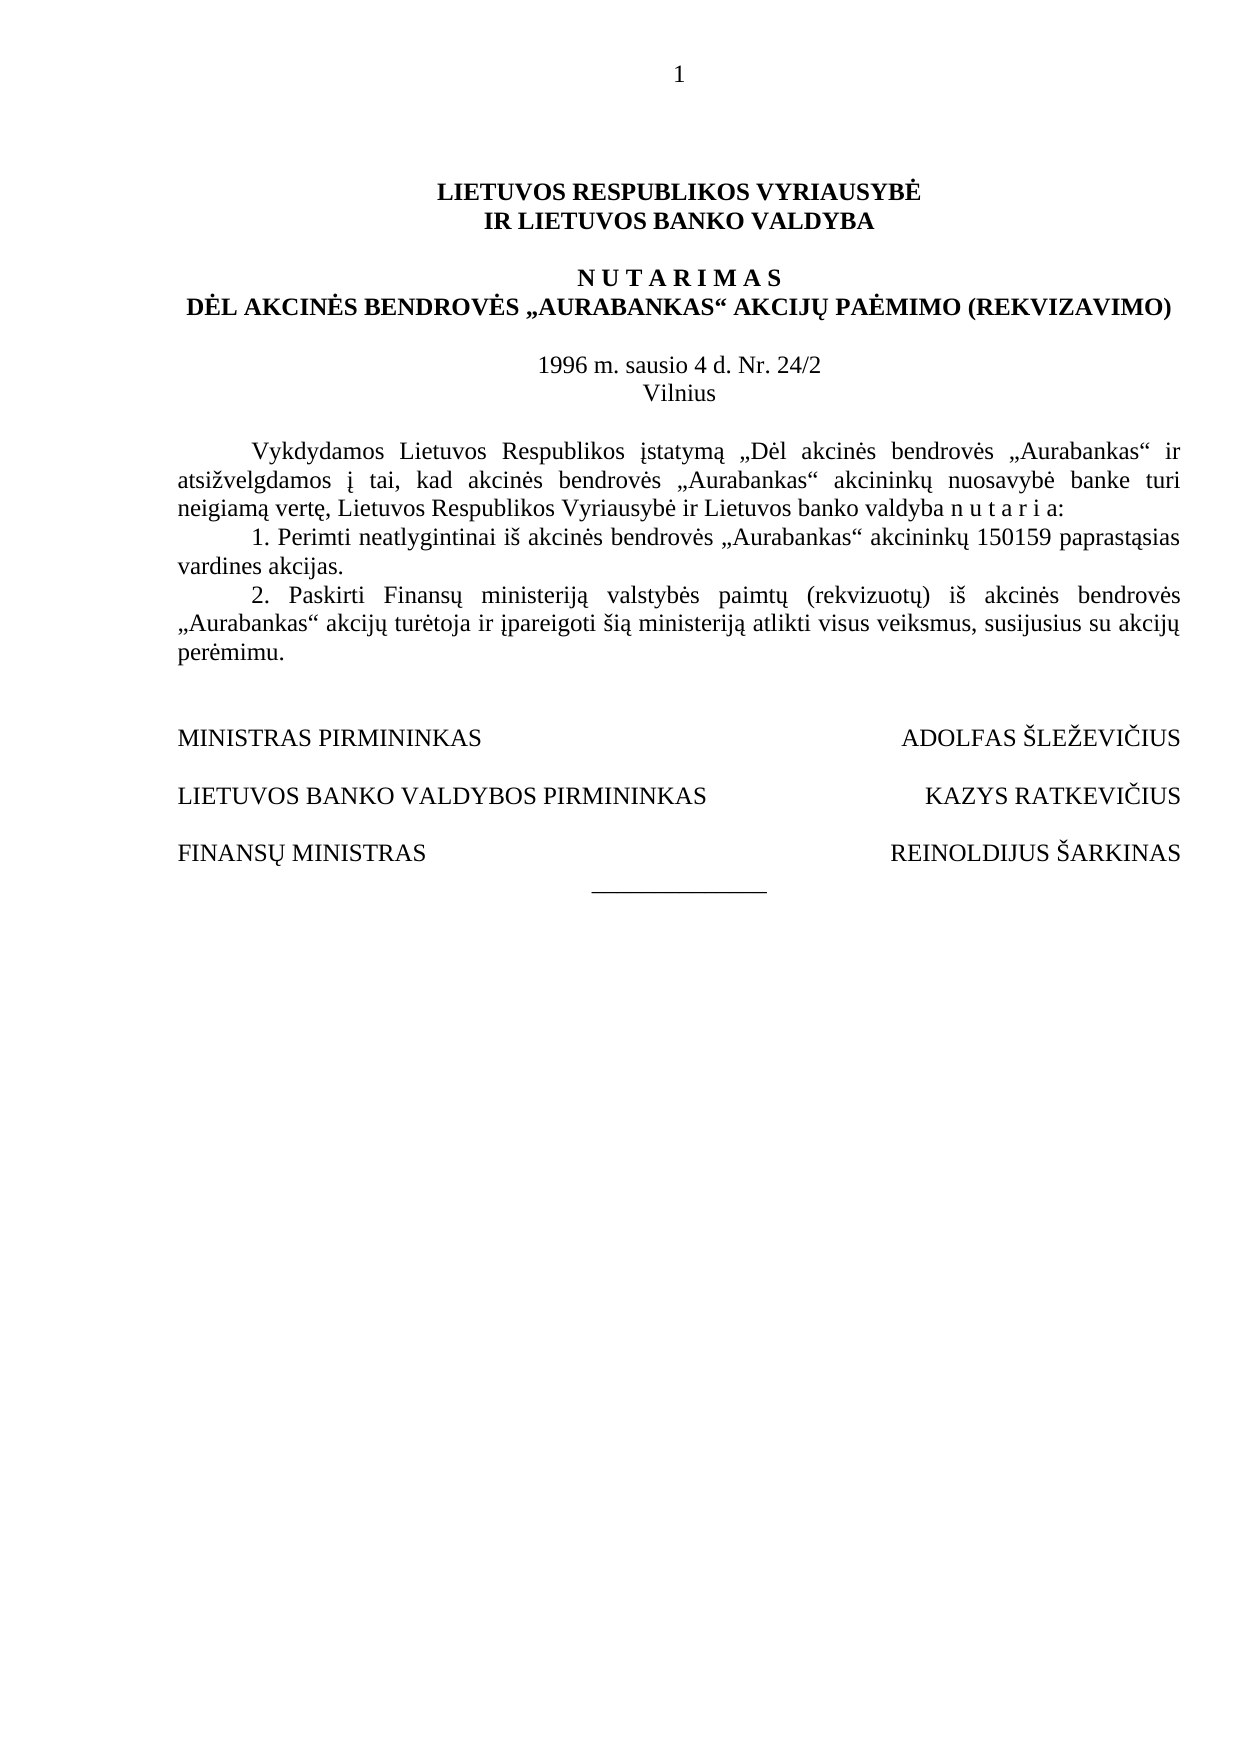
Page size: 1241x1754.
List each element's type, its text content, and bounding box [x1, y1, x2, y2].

text 2. Paskirti Finansų ministeriją valstybės paimtų (rekvizuotų) iš akcinės bendrovės „Aurabankas“ akcijų turėtoja ir įpareigoti šią ministeriją atlikti visus veiksmus, susijusius su akcijų perėmimu. [177, 580, 1181, 666]
text DĖL AKCINĖS BENDROVĖS „AURABANKAS“ AKCIJŲ PAĖMIMO (REKVIZAVIMO) [177, 292, 1181, 321]
text 1996 m. sausio 4 d. Nr. 24/2 [177, 350, 1181, 378]
text 1. Perimti neatlygintinai iš akcinės bendrovės „Aurabankas“ akcininkų 150159 paprastąsias vardines akcijas. [177, 522, 1181, 580]
text ______________ [177, 867, 1181, 896]
text LIETUVOS BANKO VALDYBOS PIRMININKAS KAZYS RATKEVIČIUS [177, 781, 1181, 810]
text N U T A R I M A S [177, 263, 1181, 292]
text IR LIETUVOS BANKO VALDYBA [177, 206, 1181, 235]
text FINANSŲ MINISTRAS REINOLDIJUS ŠARKINAS [177, 838, 1181, 867]
text MINISTRAS PIRMININKAS ADOLFAS ŠLEŽEVIČIUS [177, 723, 1181, 752]
text Vykdydamos Lietuvos Respublikos įstatymą „Dėl akcinės bendrovės „Aurabankas“ ir atsižvelgdamos į tai, kad akcinės bendrovės „Aurabankas“ akcininkų nuosavybė banke turi neigiamą vertę, Lietuvos Respublikos Vyriausybė ir Lietuvos banko valdyba nutaria: [177, 436, 1181, 522]
text LIETUVOS RESPUBLIKOS VYRIAUSYBĖ [177, 177, 1181, 206]
text Vilnius [177, 378, 1181, 407]
